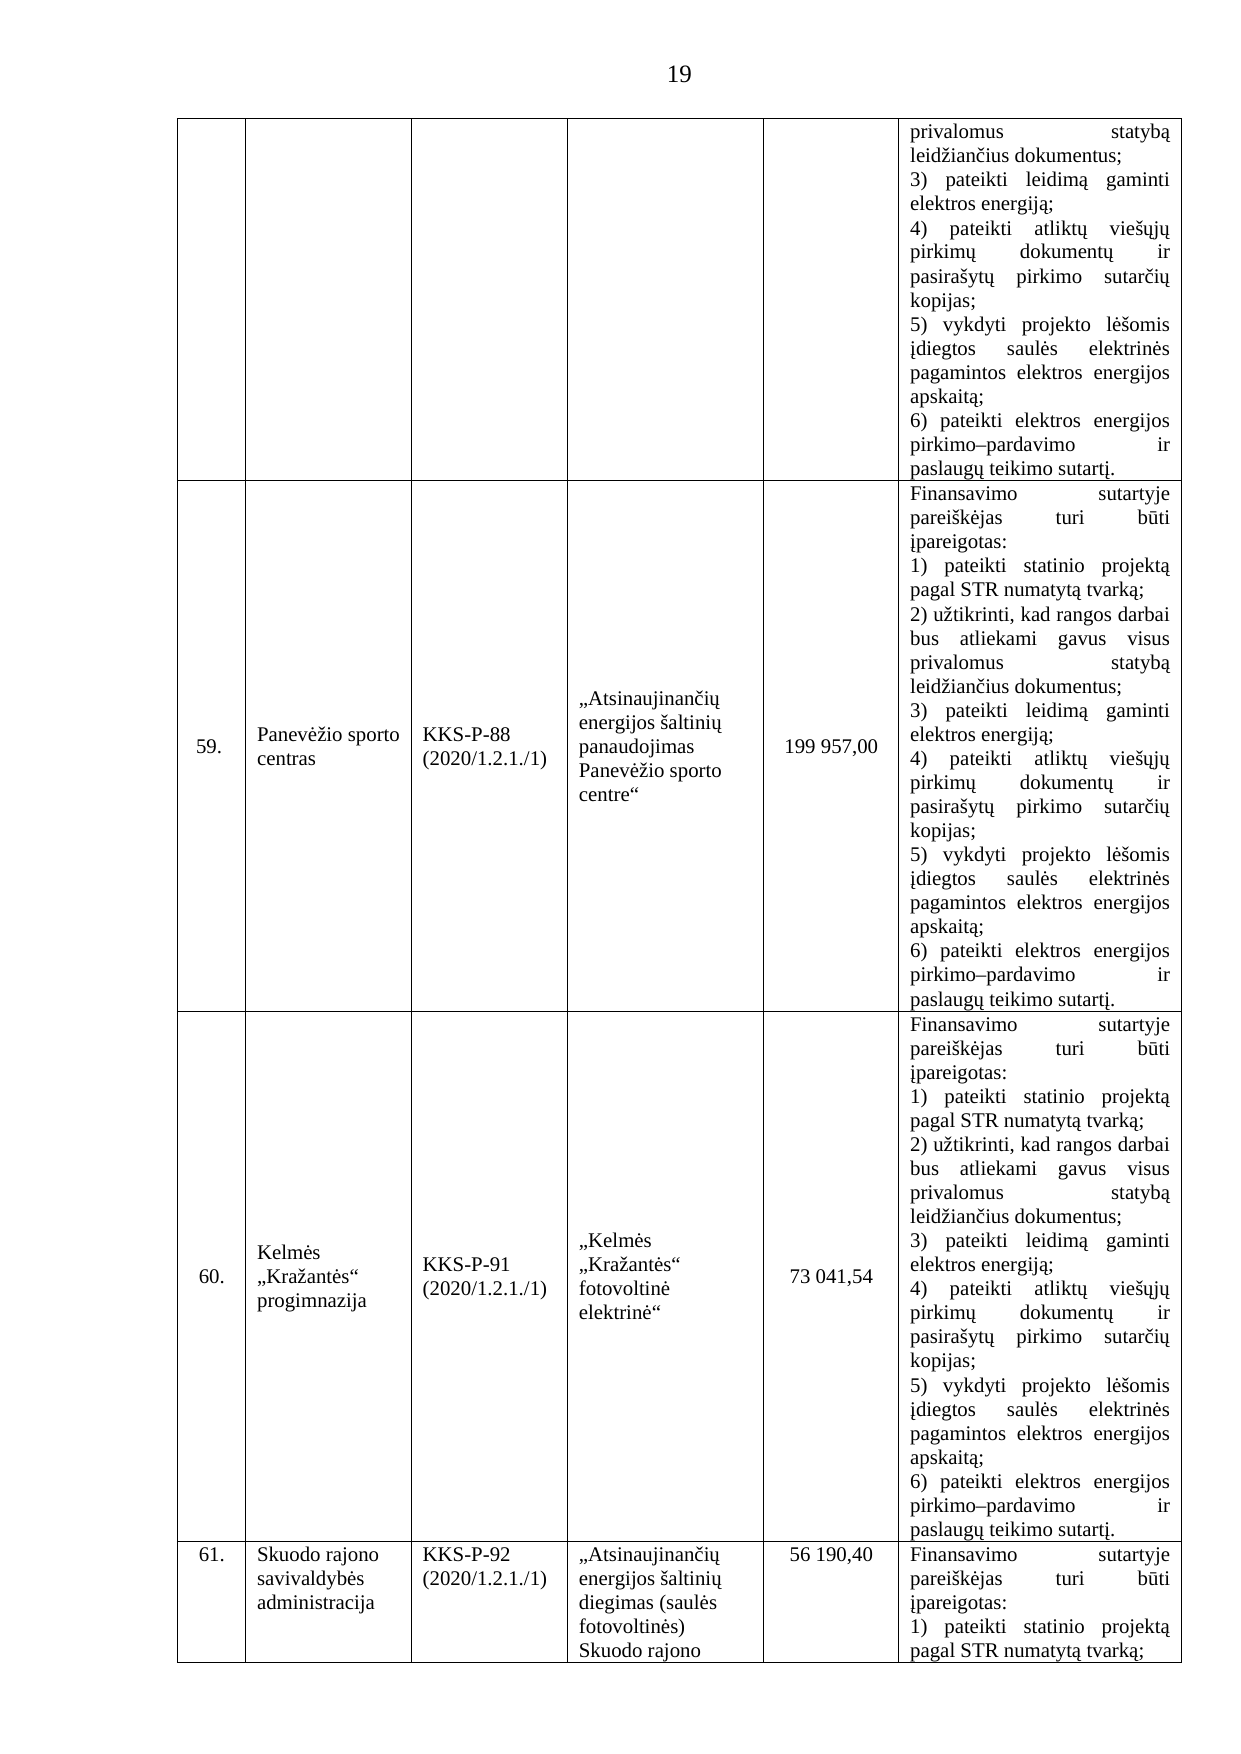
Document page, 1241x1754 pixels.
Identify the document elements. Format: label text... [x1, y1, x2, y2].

table_cell 61. [178, 1542, 245, 1662]
table_cell Skuodo rajono savivaldybės administracija [246, 1542, 411, 1662]
table_cell [764, 119, 898, 480]
table_cell 199 957,00 [764, 481, 898, 1011]
table_cell KKS-P-92 (2020/1.2.1./1) [412, 1542, 567, 1662]
table_cell Kelmės „Kražantės“ progimnazija [246, 1012, 411, 1541]
table_cell [412, 119, 567, 480]
table_cell 73 041,54 [764, 1012, 898, 1541]
table_cell [178, 119, 245, 480]
table_cell 56 190,40 [764, 1542, 898, 1662]
table_cell Panevėžio sporto centras [246, 481, 411, 1011]
table_cell „Atsinaujinančių energijos šaltinių diegimas (saulės fotovoltinės) Skuodo rajono [568, 1542, 763, 1662]
table_cell Finansavimo sutartyje pareiškėjas turi būti įpareigotas: 1) pateikti statinio projektą pagal STR numatytą tvarką; [899, 1542, 1181, 1662]
table_cell 59. [178, 481, 245, 1011]
table_cell „Kelmės „Kražantės“ fotovoltinė elektrinė“ [568, 1012, 763, 1541]
table_cell „Atsinaujinančių energijos šaltinių panaudojimas Panevėžio sporto centre“ [568, 481, 763, 1011]
table_cell 60. [178, 1012, 245, 1541]
table_cell Finansavimo sutartyje pareiškėjas turi būti įpareigotas: 1) pateikti statinio projektą pagal STR numatytą tvarką; 2) užtikrinti, kad rangos darbai bus atliekami gavus visus privalomus statybą leidžiančius dokumentus; 3) pateikti leidimą gaminti elektros energiją; 4) pateikti atliktų viešųjų pirkimų dokumentų ir pasirašytų pirkimo sutarčių kopijas; 5) vykdyti projekto lėšomis įdiegtos saulės elektrinės pagamintos elektros energijos apskaitą; 6) pateikti elektros energijos pirkimo–pardavimo ir paslaugų teikimo sutartį. [899, 481, 1181, 1011]
table_cell KKS-P-91 (2020/1.2.1./1) [412, 1012, 567, 1541]
table_cell [568, 119, 763, 480]
table_cell [246, 119, 411, 480]
table_cell Finansavimo sutartyje pareiškėjas turi būti įpareigotas: 1) pateikti statinio projektą pagal STR numatytą tvarką; 2) užtikrinti, kad rangos darbai bus atliekami gavus visus privalomus statybą leidžiančius dokumentus; 3) pateikti leidimą gaminti elektros energiją; 4) pateikti atliktų viešųjų pirkimų dokumentų ir pasirašytų pirkimo sutarčių kopijas; 5) vykdyti projekto lėšomis įdiegtos saulės elektrinės pagamintos elektros energijos apskaitą; 6) pateikti elektros energijos pirkimo–pardavimo ir paslaugų teikimo sutartį. [899, 1012, 1181, 1541]
table_cell privalomus statybą leidžiančius dokumentus; 3) pateikti leidimą gaminti elektros energiją; 4) pateikti atliktų viešųjų pirkimų dokumentų ir pasirašytų pirkimo sutarčių kopijas; 5) vykdyti projekto lėšomis įdiegtos saulės elektrinės pagamintos elektros energijos apskaitą; 6) pateikti elektros energijos pirkimo–pardavimo ir paslaugų teikimo sutartį. [899, 119, 1181, 480]
table_cell KKS-P-88 (2020/1.2.1./1) [412, 481, 567, 1011]
